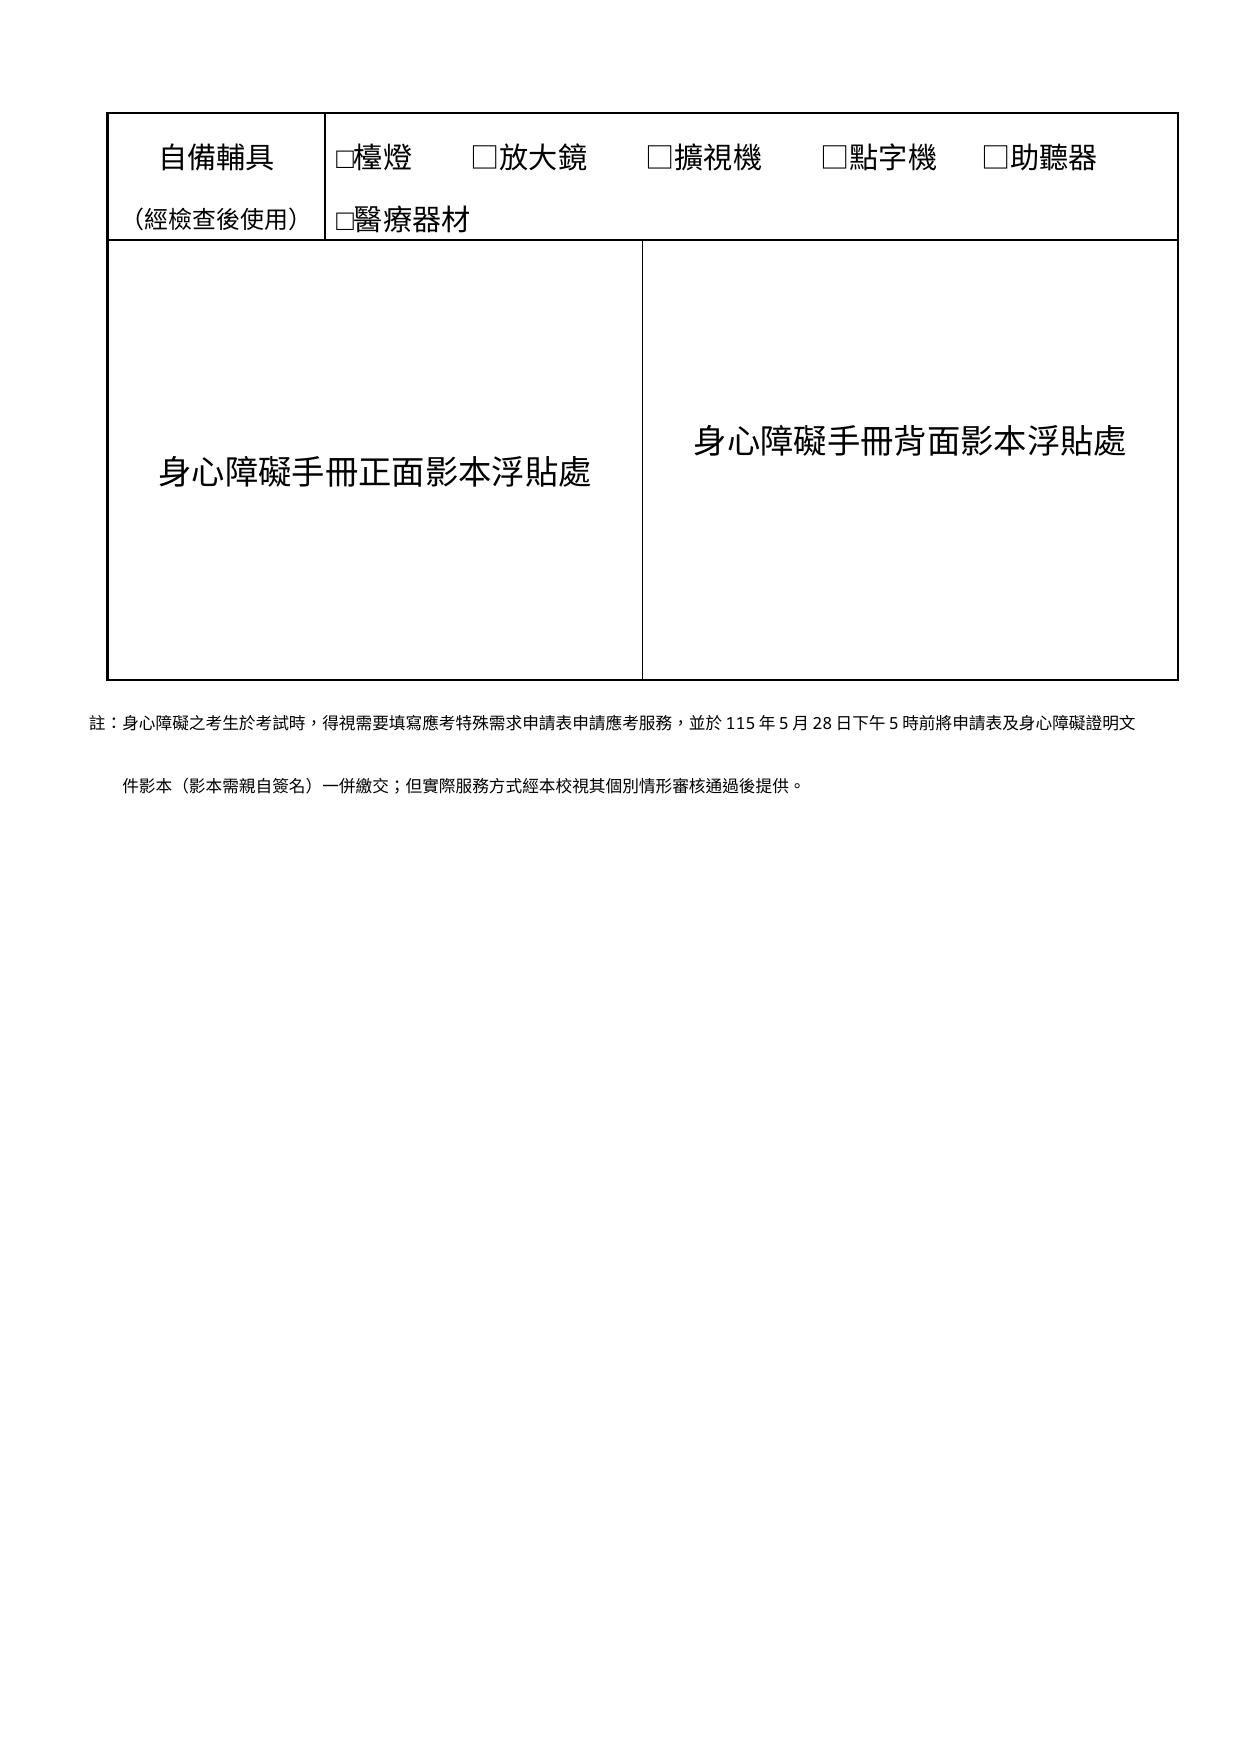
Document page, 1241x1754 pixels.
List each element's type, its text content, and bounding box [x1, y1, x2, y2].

table_cell □檯燈 □放大鏡 □擴視機 □點字機 □助聽器 □醫療器材 [326, 114, 1177, 239]
table_cell 身心障礙手冊背面影本浮貼處 [643, 241, 1177, 679]
table_cell 身心障礙手冊正面影本浮貼處 [109, 241, 642, 679]
table_cell 自備輔具 （經檢查後使用） [109, 114, 324, 239]
text 註：身心障礙之考生於考試時，得視需要填寫應考特殊需求申請表申請應考服務，並於115年5月28日下午5時前將申請表及身心障礙證明文件影本（影本需親自簽名）一併繳交；但實際服務方式經本校視其個別情形審核通過後提供。 [89, 681, 1152, 806]
